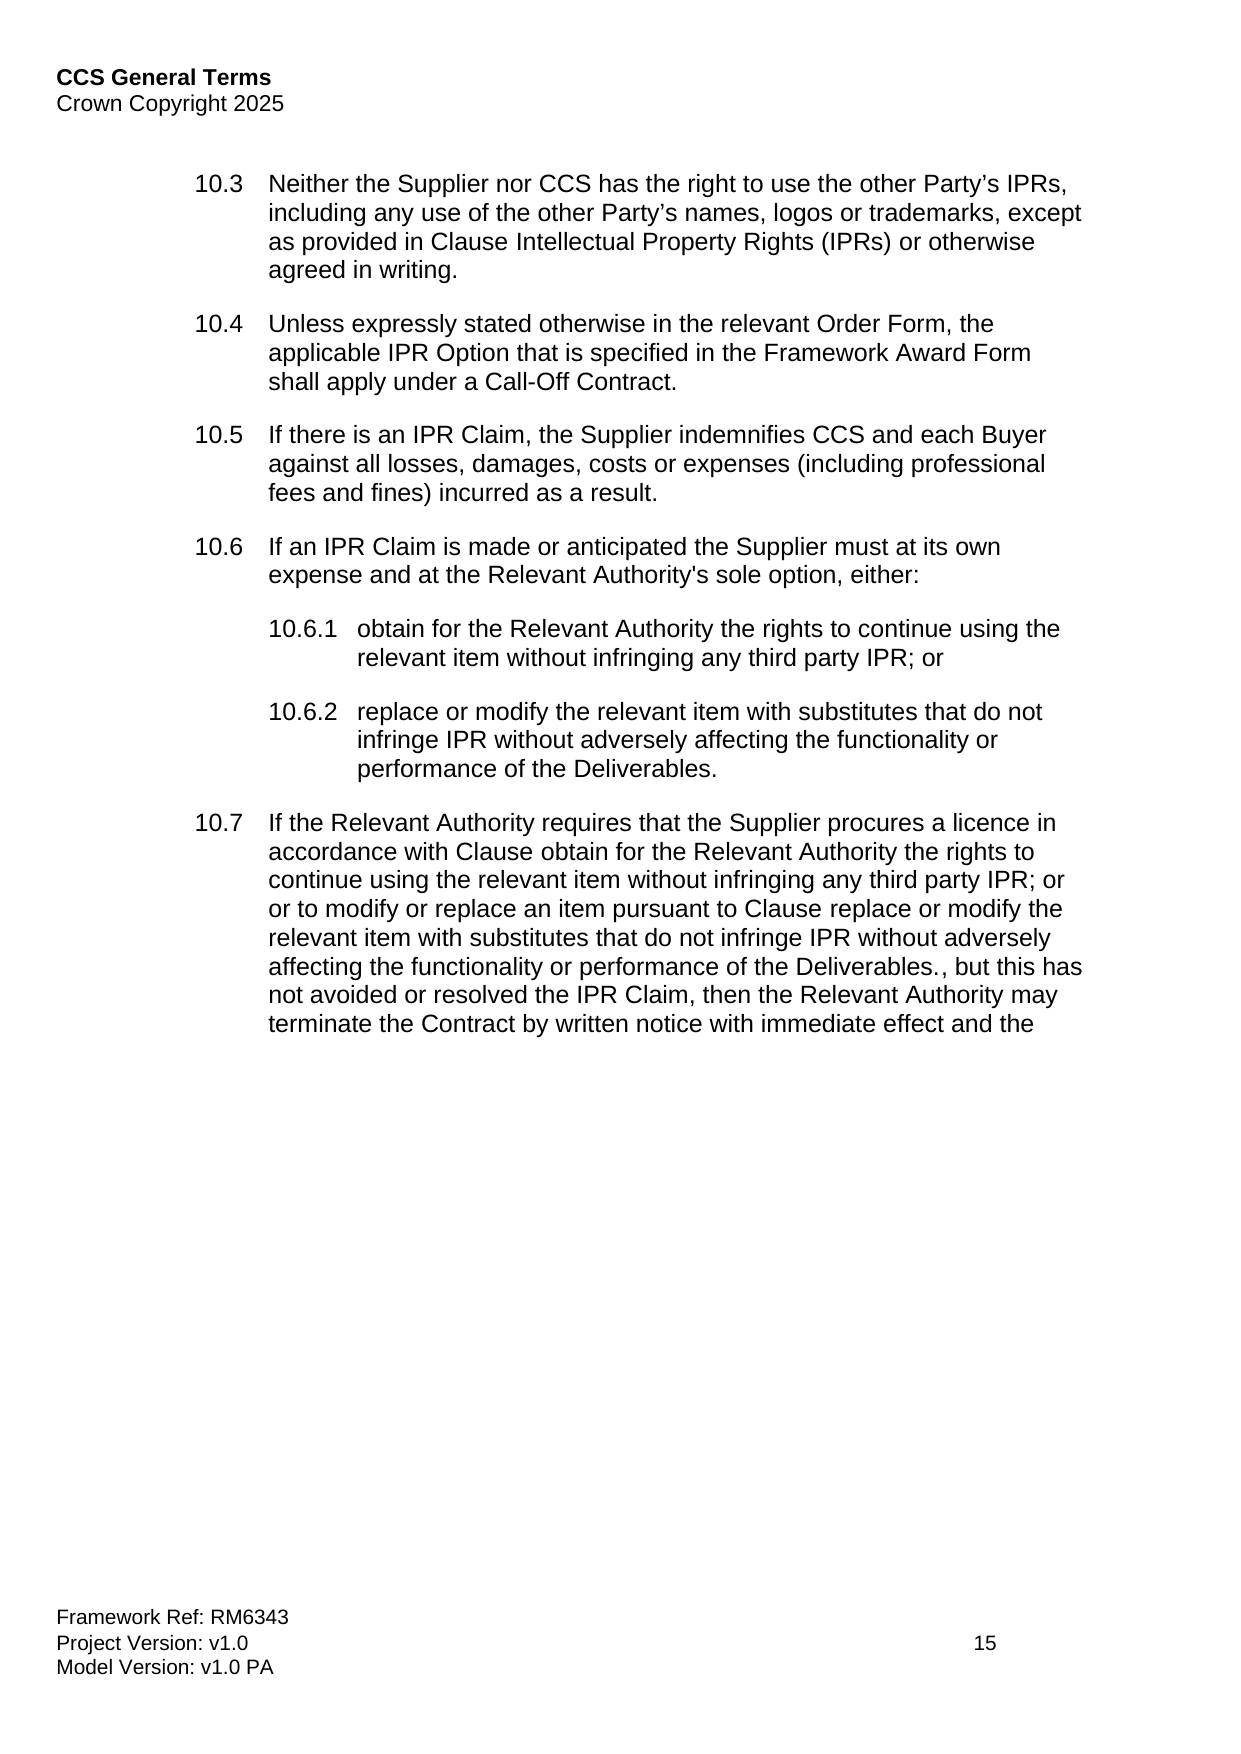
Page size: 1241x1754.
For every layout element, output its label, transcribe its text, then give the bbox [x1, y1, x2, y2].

list Unless expressly stated otherwise in the relevant Order Form, the applicable IPR Option that is specified in the Framework Award Form shall apply under a Call-Off Contract. [194, 309, 1090, 396]
list If the Relevant Authority requires that the Supplier procures a licence in accordance with Clause 10.6.1 or to modify or replace an item pursuant to Clause 10.6.2, but this has not avoided or resolved the IPR Claim, then the Relevant Authority may terminate the Contract by written notice with immediate effect and the consequences of termination set out in Clause 13.4.1 shall apply. [194, 808, 1090, 1038]
list If an IPR Claim is made or anticipated the Supplier must at its own expense and at the Relevant Authority's sole option, either: [194, 532, 1090, 589]
list If there is an IPR Claim, the Supplier indemnifies CCS and each Buyer against all losses, damages, costs or expenses (including professional fees and fines) incurred as a result. [194, 421, 1090, 507]
list obtain for the Relevant Authority the rights to continue using the relevant item without infringing any third party IPR; or [268, 614, 1090, 672]
list Neither the Supplier nor CCS has the right to use the other Party’s IPRs, including any use of the other Party’s names, logos or trademarks, except as provided in Clause 10 or otherwise agreed in writing. [194, 169, 1090, 284]
list replace or modify the relevant item with substitutes that do not infringe IPR without adversely affecting the functionality or performance of the Deliverables. [268, 697, 1090, 783]
